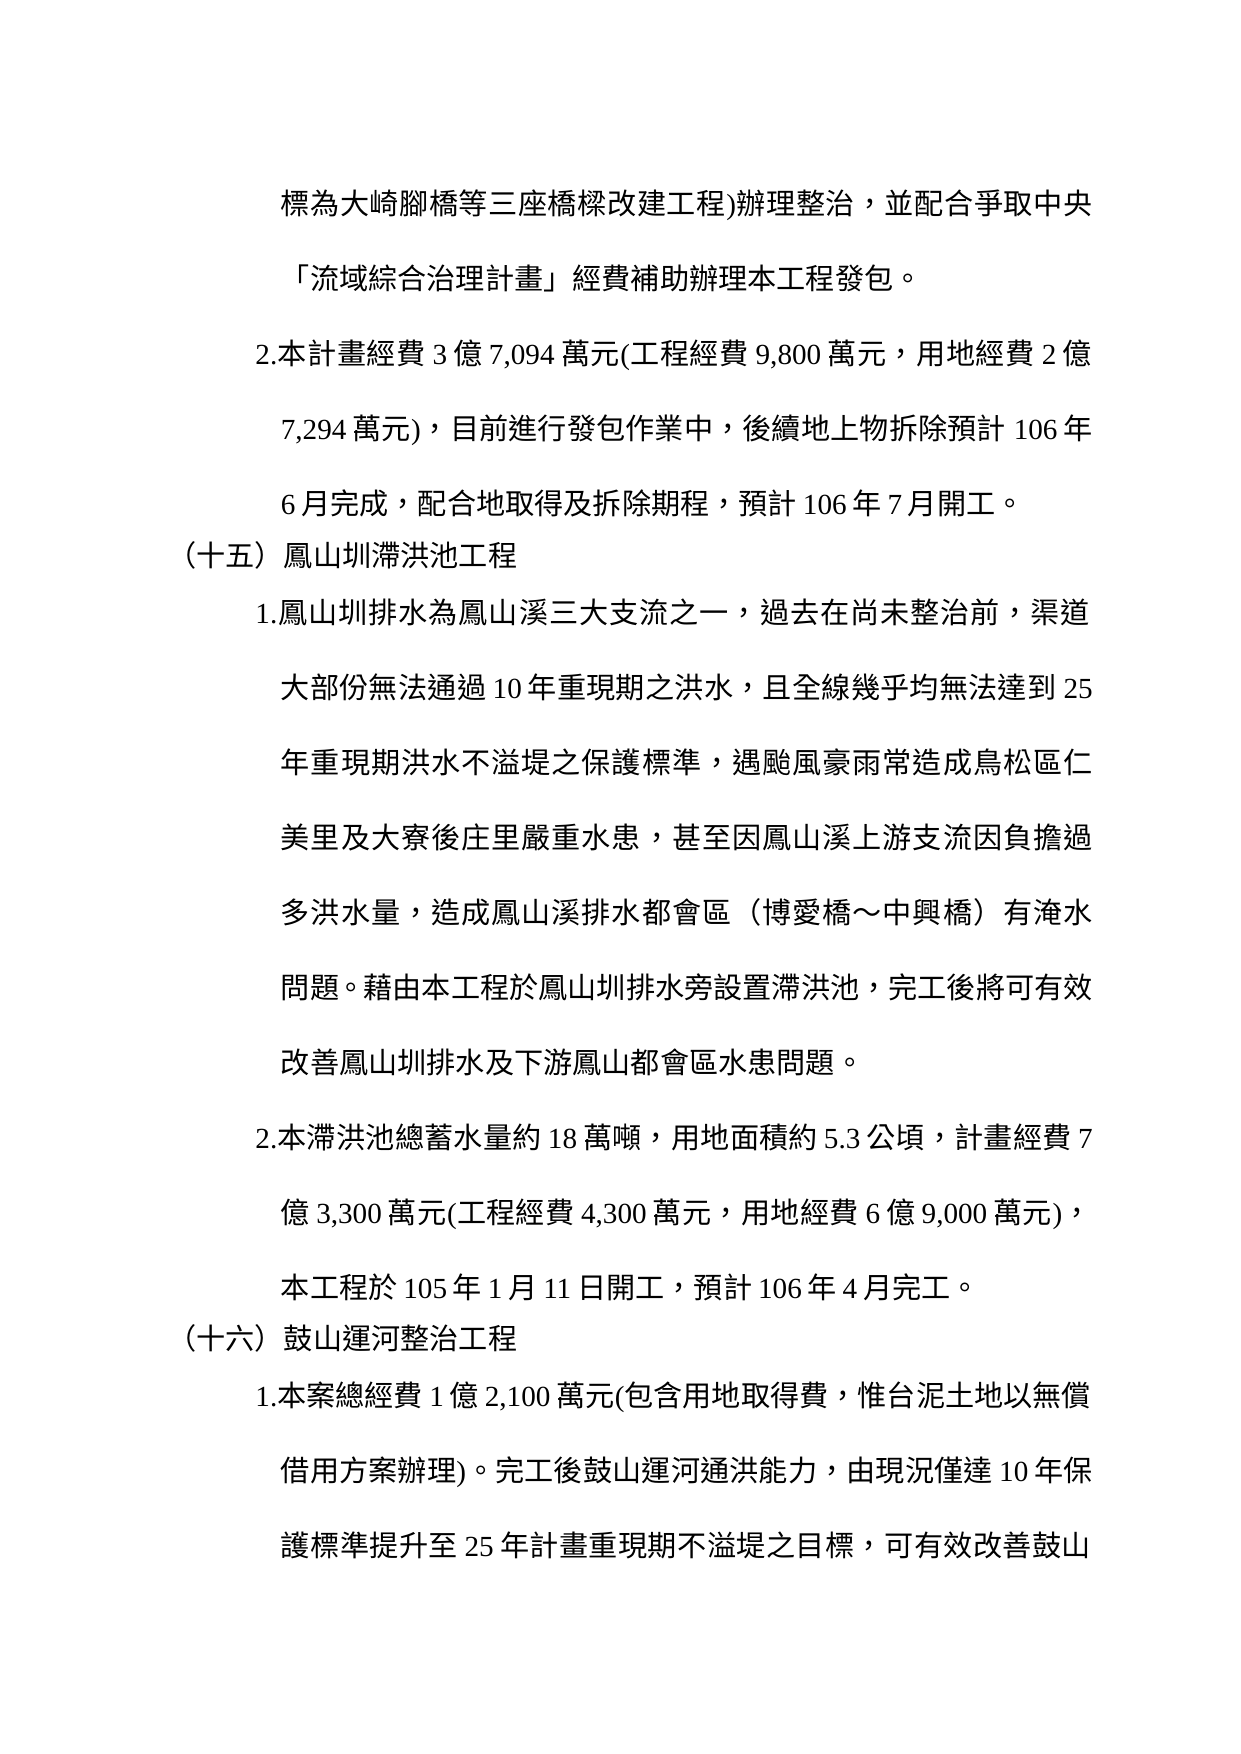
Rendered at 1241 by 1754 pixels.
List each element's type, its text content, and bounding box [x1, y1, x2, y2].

text 2.本滯洪池總蓄水量約18萬噸，用地面積約5.3公頃，計畫經費7億3,300萬元(工程經費4,300萬元，用地經費6億9,000萬元)，本工程於105年1月11日開工，預計106年4月完工。 [255, 1098, 1092, 1323]
text 標為大崎腳橋等三座橋樑改建工程)辦理整治，並配合爭取中央「流域綜合治理計畫」經費補助辦理本工程發包。 [255, 164, 1092, 314]
text 1.鳳山圳排水為鳳山溪三大支流之一，過去在尚未整治前，渠道大部份無法通過10年重現期之洪水，且全線幾乎均無法達到25年重現期洪水不溢堤之保護標準，遇颱風豪雨常造成鳥松區仁美里及大寮後庄里嚴重水患，甚至因鳳山溪上游支流因負擔過多洪水量，造成鳳山溪排水都會區（博愛橋～中興橋）有淹水問題。藉由本工程於鳳山圳排水旁設置滯洪池，完工後將可有效改善鳳山圳排水及下游鳳山都會區水患問題。 [255, 573, 1092, 1098]
text 1.本案總經費1億2,100萬元(包含用地取得費，惟台泥土地以無償借用方案辦理)。完工後鼓山運河通洪能力，由現況僅達10年保護標準提升至25年計畫重現期不溢堤之目標，可有效改善鼓山 [255, 1356, 1092, 1581]
text （十五）鳳山圳滯洪池工程 [167, 539, 1092, 573]
text （十六）鼓山運河整治工程 [167, 1323, 1092, 1356]
text 2.本計畫經費3億7,094萬元(工程經費9,800萬元，用地經費2億7,294萬元)，目前進行發包作業中，後續地上物拆除預計106年6月完成，配合地取得及拆除期程，預計106年7月開工。 [255, 314, 1092, 539]
